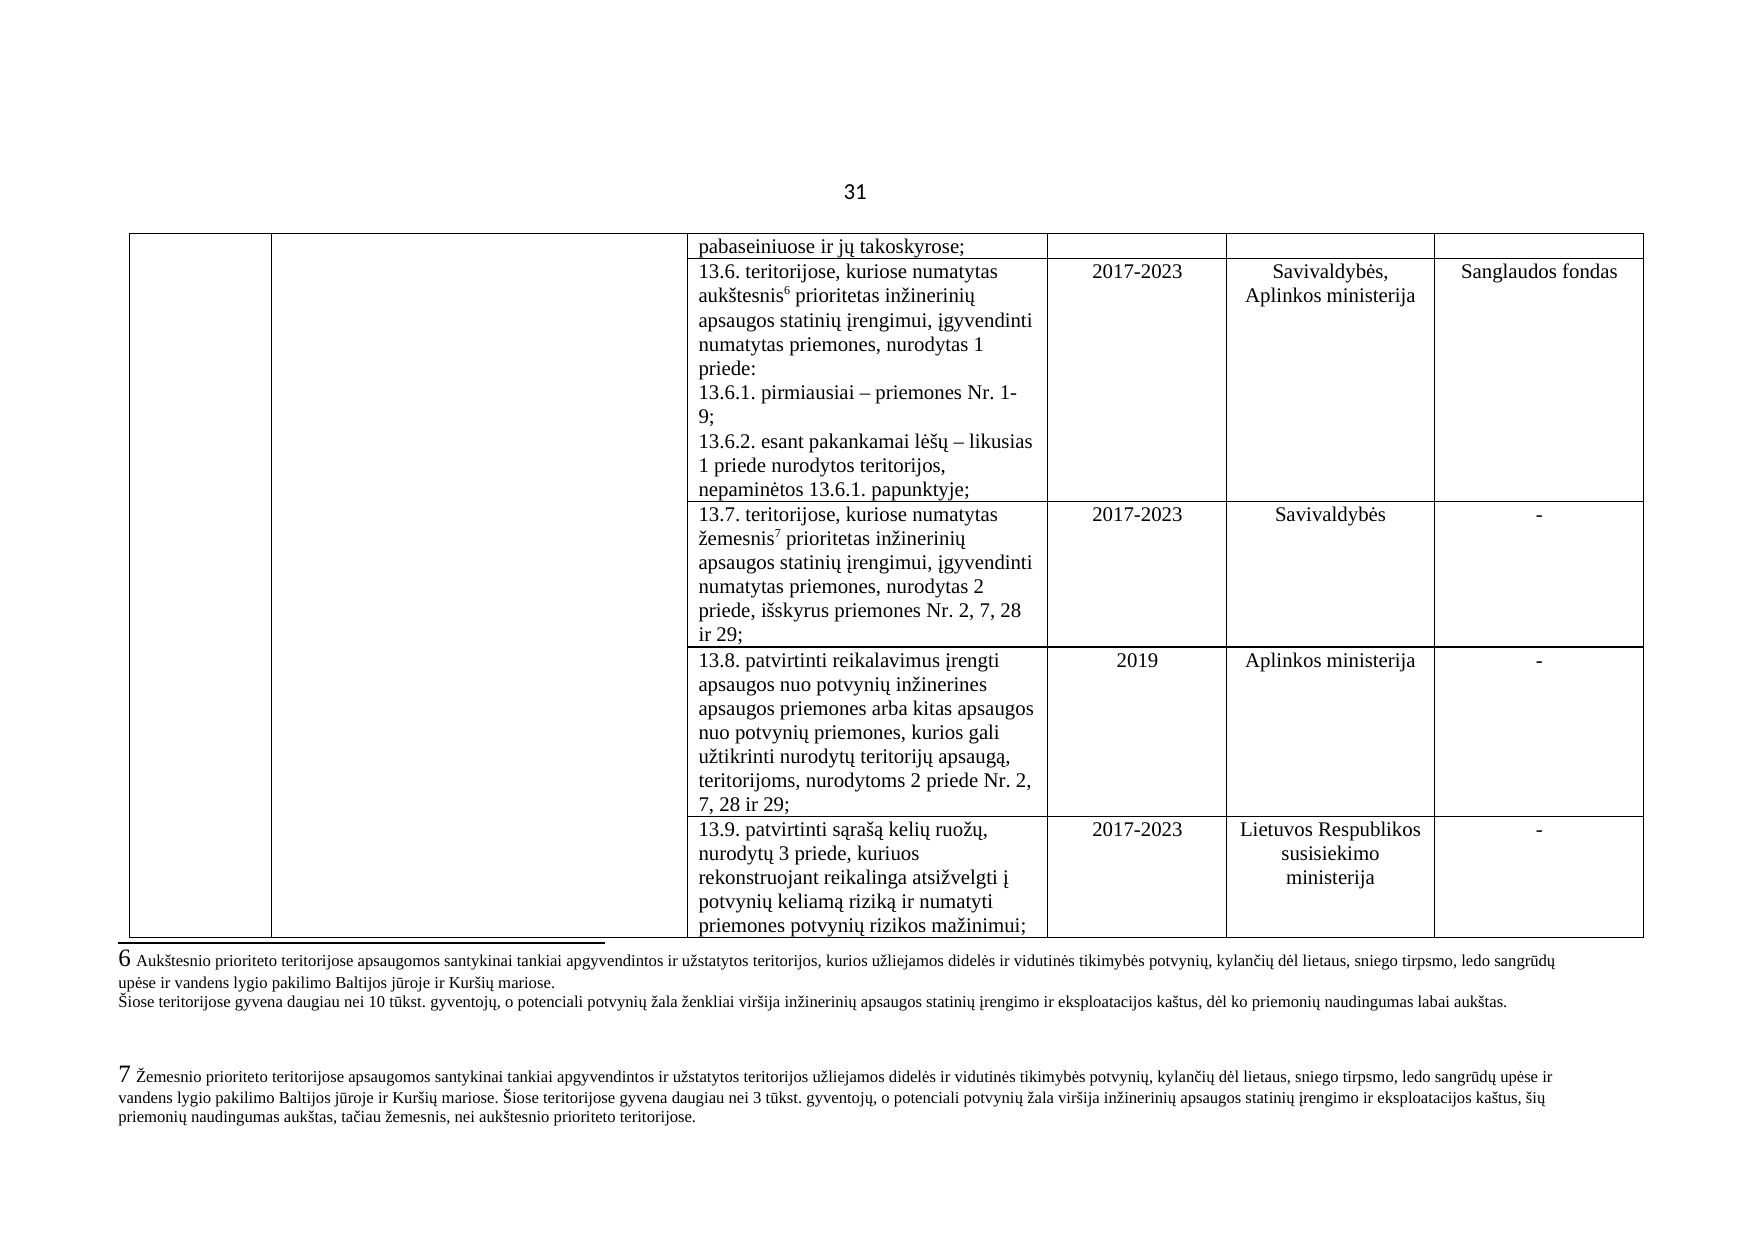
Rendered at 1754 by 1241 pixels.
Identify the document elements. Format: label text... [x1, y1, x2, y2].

table_cell [272, 234, 687, 937]
table_cell [1227, 234, 1434, 258]
table_cell 13.7. teritorijose, kuriose numatytas žemesnis prioritetas inžinerinių apsaugos statinių įrengimui, įgyvendinti numatytas priemones, nurodytas 2 priede, išskyrus priemones Nr. 2, 7, 28 ir 29; [688, 502, 1047, 646]
table_cell 2019 [1048, 648, 1226, 816]
table_cell [1048, 234, 1226, 258]
table_cell Savivaldybės, Aplinkos ministerija [1227, 259, 1434, 501]
table_cell [130, 234, 271, 937]
table_cell 2017-2023 [1048, 502, 1226, 646]
table_cell Savivaldybės [1227, 502, 1434, 646]
table_cell 2017-2023 [1048, 259, 1226, 501]
table_cell - [1435, 502, 1643, 646]
table_cell Lietuvos Respublikos susisiekimo ministerija [1227, 817, 1434, 937]
table_cell 13.9. patvirtinti sąrašą kelių ruožų, nurodytų 3 priede, kuriuos rekonstruojant reikalinga atsižvelgti į potvynių keliamą riziką ir numatyti priemones potvynių rizikos mažinimui; [688, 817, 1047, 937]
table_cell - [1435, 817, 1643, 937]
table_cell - [1435, 234, 1643, 258]
table_cell pabaseiniuose ir jų takoskyrose; [688, 234, 1047, 258]
table_cell Sanglaudos fondas [1435, 259, 1643, 501]
table_cell Aplinkos ministerija [1227, 648, 1434, 816]
table_cell 13.6.2. esant pakankamai lėšų – likusias 1 priede nurodytos teritorijos, nepaminėtos 13.6.1. papunktyje; [688, 428, 1047, 501]
table_cell - [1435, 648, 1643, 816]
table_cell 13.6. teritorijose, kuriose numatytas aukštesnis prioritetas inžinerinių apsaugos statinių įrengimui, įgyvendinti numatytas priemones, nurodytas 1 priede: 13.6.1. pirmiausiai – priemones Nr. 1- 9; [688, 259, 1047, 428]
table_cell 13.8. patvirtinti reikalavimus įrengti apsaugos nuo potvynių inžinerines apsaugos priemones arba kitas apsaugos nuo potvynių priemones, kurios gali užtikrinti nurodytų teritorijų apsaugą, teritorijoms, nurodytoms 2 priede Nr. 2, 7, 28 ir 29; [688, 648, 1047, 816]
table_cell 2017-2023 [1048, 817, 1226, 937]
